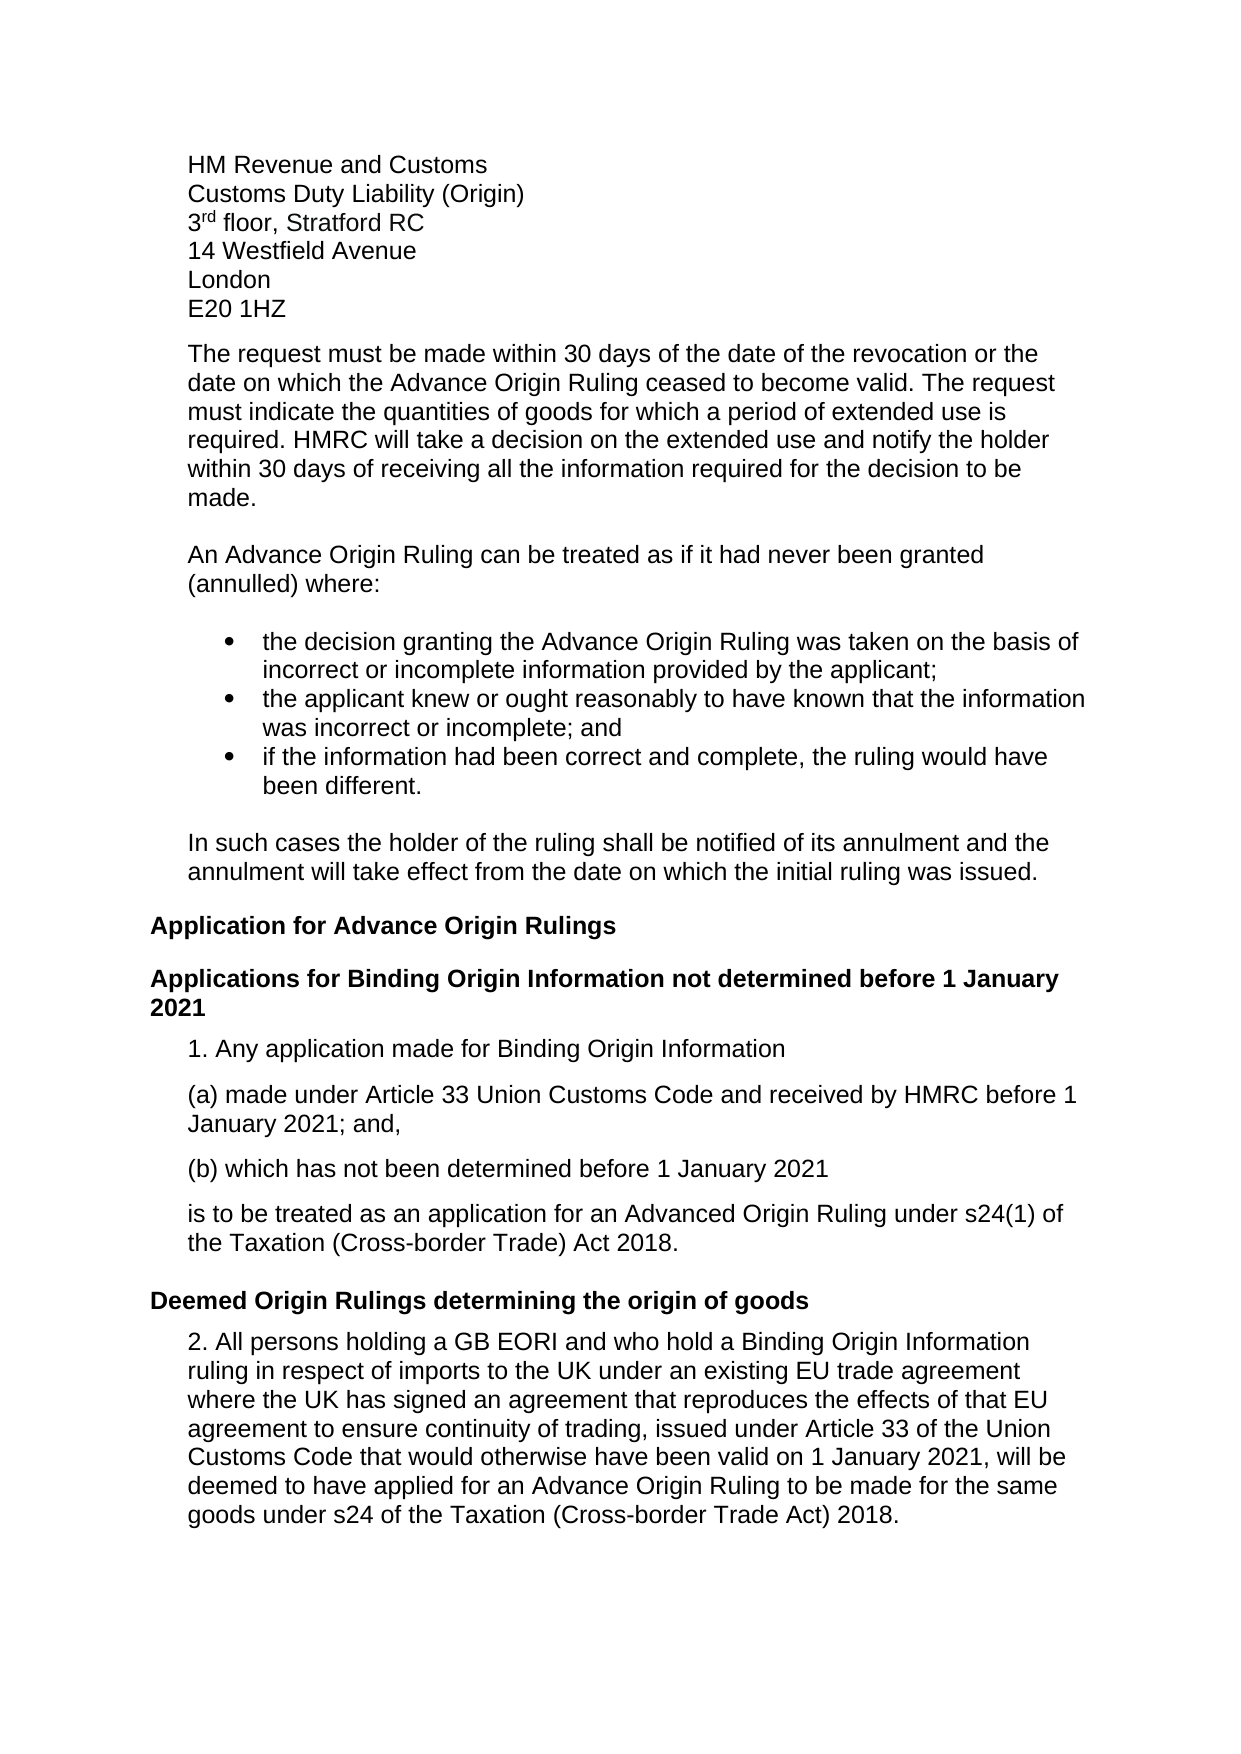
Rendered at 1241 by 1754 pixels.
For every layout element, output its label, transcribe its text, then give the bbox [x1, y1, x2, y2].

list the applicant knew or ought reasonably to have known that the information was incorrect or incomplete; and [225, 684, 1090, 742]
list if the information had been correct and complete, the ruling would have been different. [225, 742, 1090, 799]
text London [187, 265, 1090, 294]
list the decision granting the Advance Origin Ruling was taken on the basis of incorrect or incomplete information provided by the applicant; [225, 627, 1090, 684]
text (a) made under Article 33 Union Customs Code and received by HMRC before 1 January 2021; and, [187, 1080, 1090, 1137]
text 2. All persons holding a GB EORI and who hold a Binding Origin Information ruling in respect of imports to the UK under an existing EU trade agreement where the UK has signed an agreement that reproduces the effects of that EU agreement to ensure continuity of trading, issued under Article 33 of the Union Customs Code that would otherwise have been valid on 1 January 2021, will be deemed to have applied for an Advance Origin Ruling to be made for the same goods under s24 of the Taxation (Cross-border Trade Act) 2018. [187, 1327, 1090, 1529]
text HM Revenue and Customs Customs Duty Liability (Origin) 3rd floor, Stratford RC [187, 150, 1090, 236]
subtitle Deemed Origin Rulings determining the origin of goods [150, 1286, 1090, 1315]
text (b) which has not been determined before 1 January 2021 [187, 1154, 1090, 1183]
text 14 Westfield Avenue [187, 236, 1090, 265]
subtitle Application for Advance Origin Rulings [150, 911, 1090, 939]
text An Advance Origin Ruling can be treated as if it had never been granted (annulled) where: [187, 540, 1090, 598]
text E20 1HZ [187, 294, 1090, 322]
text In such cases the holder of the ruling shall be notified of its annulment and the annulment will take effect from the date on which the initial ruling was issued. [187, 828, 1090, 886]
text The request must be made within 30 days of the date of the revocation or the date on which the Advance Origin Ruling ceased to become valid. The request must indicate the quantities of goods for which a period of extended use is required. HMRC will take a decision on the extended use and notify the holder within 30 days of receiving all the information required for the decision to be made. [187, 339, 1090, 512]
subtitle Applications for Binding Origin Information not determined before 1 January 2021 [150, 964, 1090, 1022]
text is to be treated as an application for an Advanced Origin Ruling under s24(1) of the Taxation (Cross-border Trade) Act 2018. [187, 1199, 1090, 1257]
text 1. Any application made for Binding Origin Information [187, 1034, 1090, 1063]
